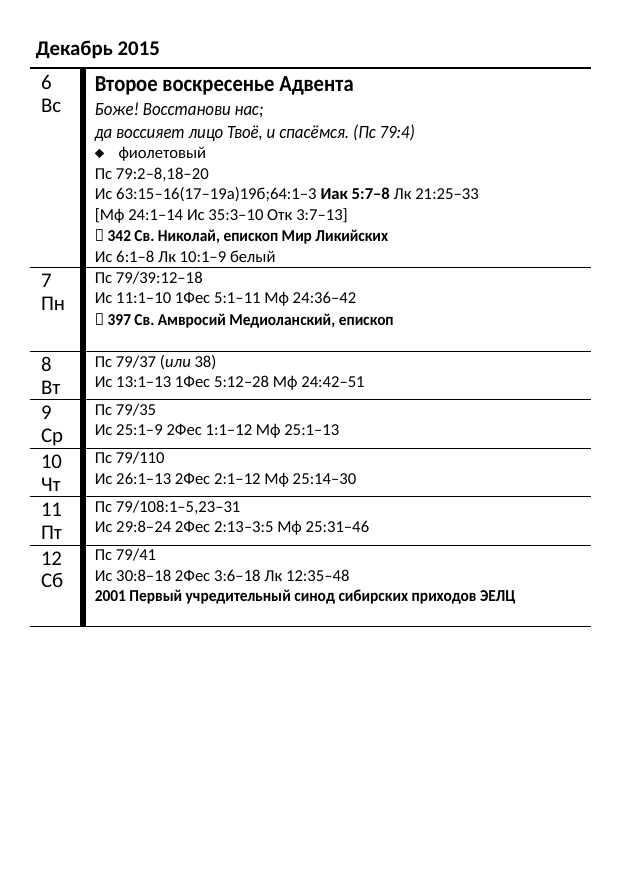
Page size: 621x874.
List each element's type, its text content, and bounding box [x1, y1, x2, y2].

table_cell Пс 79/110 Ис 26:1–13 2Фес 2:1–12 Мф 25:14–30 [86, 449, 591, 496]
table_cell 7 Пн [30, 268, 80, 351]
table_cell 9 Ср [30, 400, 80, 448]
table_cell 10 Чт [30, 449, 80, 496]
table_cell 11 Пт [30, 497, 80, 544]
table_cell Пс 79/108:1–5,23–31 Ис 29:8–24 2Фес 2:13–3:5 Мф 25:31–46 [86, 497, 591, 544]
table_cell Пс 79/37 (или 38) Ис 13:1–13 1Фес 5:12–28 Мф 24:42–51 [86, 352, 591, 399]
table_cell Пс 79/35 Ис 25:1–9 2Фес 1:1–12 Мф 25:1–13 [86, 400, 591, 448]
table_cell 8 Вт [30, 352, 80, 399]
table_cell 12 Сб [30, 546, 80, 626]
table_header Декабрь 2015 [30, 30, 591, 67]
table_cell Пс 79/39:12–18 Ис 11:1–10 1Фес 5:1–11 Мф 24:36–42  397 Св. Амвросий Медиоланский, епископ [86, 268, 591, 351]
table_cell 6 Вс [30, 69, 80, 267]
table_cell Второе воскресенье Адвента Боже! Восстанови нас; да воссияет лицо Твоё, и спасёмся. (Пс 79:4) фиолетовый Пс 79:2–8,18–20 Ис 63:15–16(17–19а)19б;64:1–3 Иак 5:7–8 Лк 21:25–33 [Мф 24:1–14 Ис 35:3–10 Отк 3:7–13]  342 Св. Николай, епископ Мир Ликийских Ис 6:1–8 Лк 10:1–9 белый [86, 69, 591, 267]
table_cell Пс 79/41 Ис 30:8–18 2Фес 3:6–18 Лк 12:35–48 2001 Первый учредительный синод сибирских приходов ЭЕЛЦ [86, 546, 591, 626]
